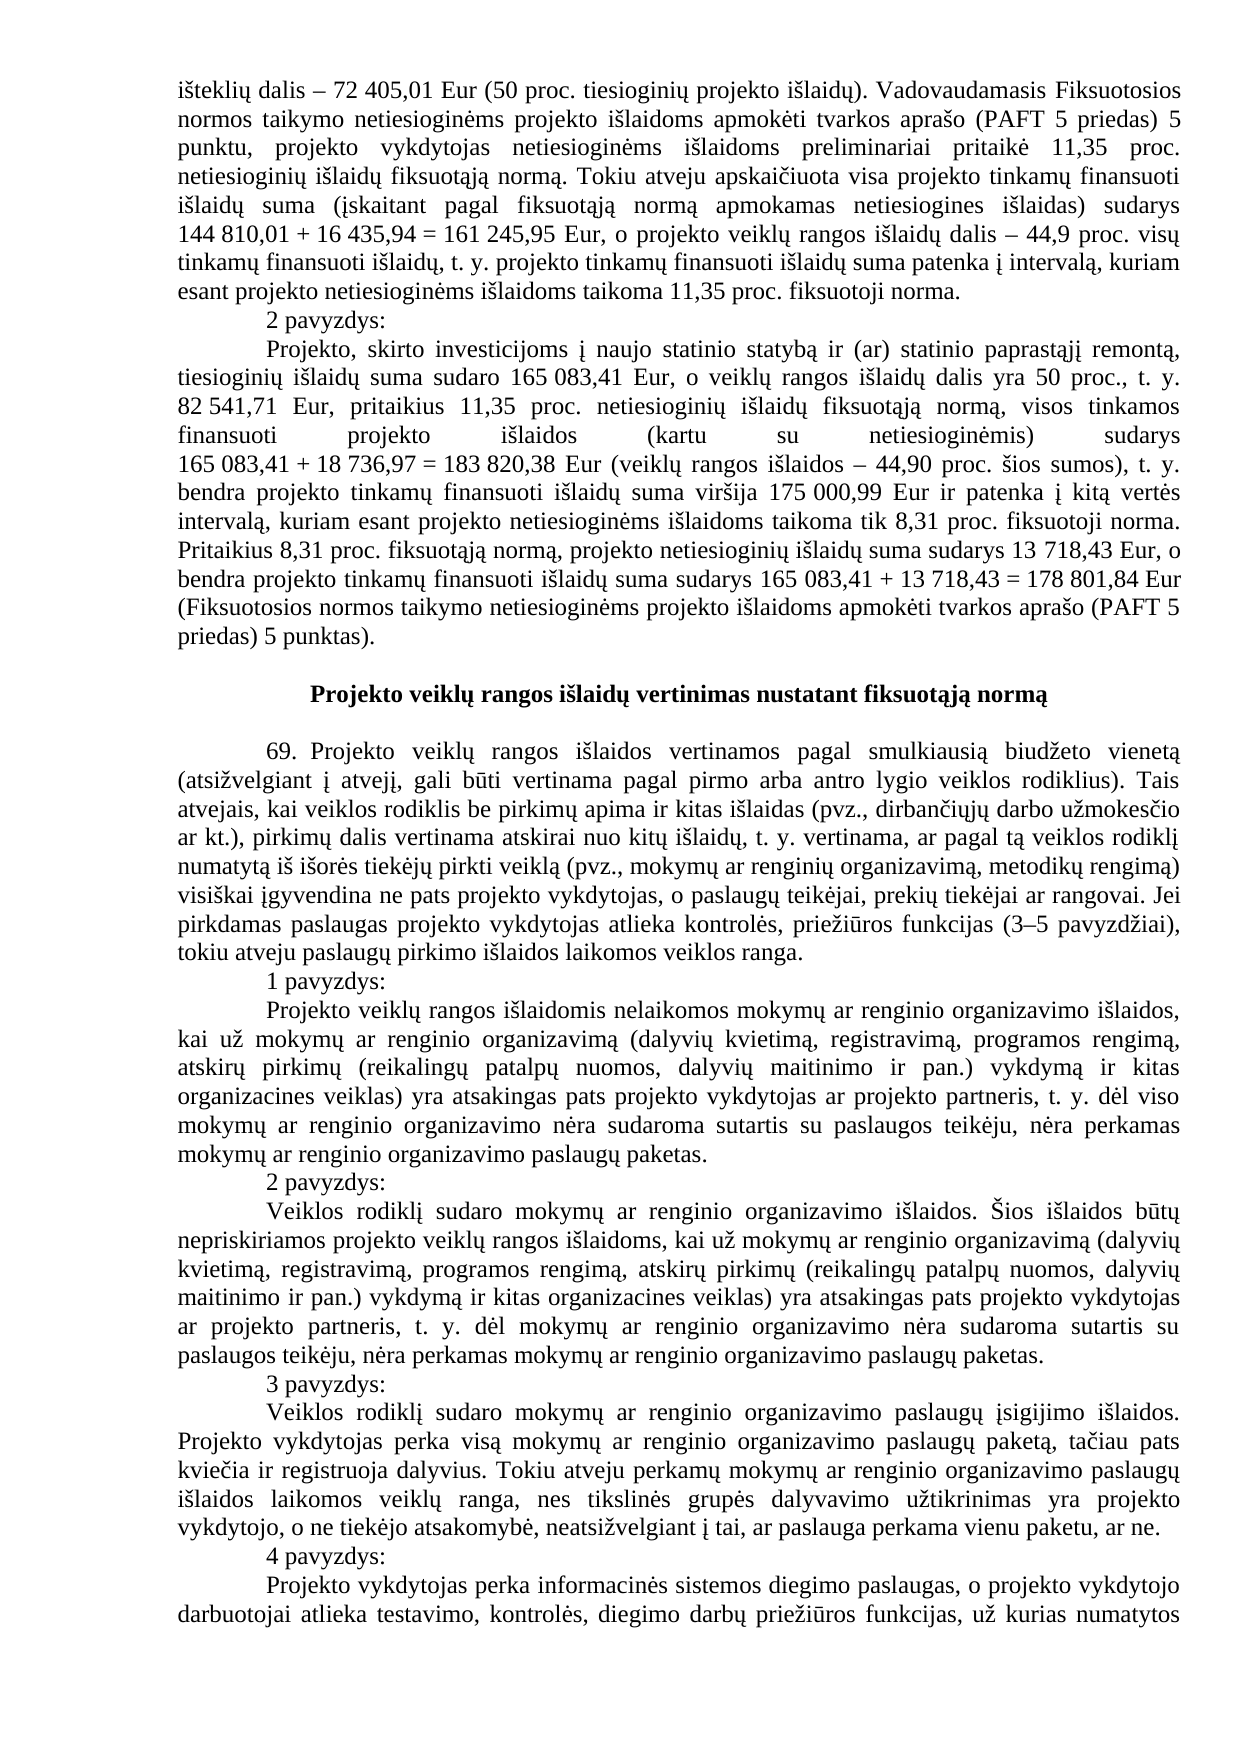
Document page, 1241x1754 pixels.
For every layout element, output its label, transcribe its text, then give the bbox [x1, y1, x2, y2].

text Projekto veiklų rangos išlaidomis nelaikomos mokymų ar renginio organizavimo išlaidos, kai už mokymų ar renginio organizavimą (dalyvių kvietimą, registravimą, programos rengimą, atskirų pirkimų (reikalingų patalpų nuomos, dalyvių maitinimo ir pan.) vykdymą ir kitas organizacines veiklas) yra atsakingas pats projekto vykdytojas ar projekto partneris, t. y. dėl viso mokymų ar renginio organizavimo nėra sudaroma sutartis su paslaugos teikėju, nėra perkamas mokymų ar renginio organizavimo paslaugų paketas. [177, 995, 1181, 1167]
text 2 pavyzdys: [177, 305, 1181, 334]
text Veiklos rodiklį sudaro mokymų ar renginio organizavimo paslaugų įsigijimo išlaidos. Projekto vykdytojas perka visą mokymų ar renginio organizavimo paslaugų paketą, tačiau pats kviečia ir registruoja dalyvius. Tokiu atveju perkamų mokymų ar renginio organizavimo paslaugų išlaidos laikomos veiklų ranga, nes tikslinės grupės dalyvavimo užtikrinimas yra projekto vykdytojo, o ne tiekėjo atsakomybė, neatsižvelgiant į tai, ar paslauga perkama vienu paketu, ar ne. [177, 1397, 1181, 1541]
text 2 pavyzdys: [177, 1167, 1181, 1196]
text Projekto vykdytojas perka informacinės sistemos diegimo paslaugas, o projekto vykdytojo darbuotojai atlieka testavimo, kontrolės, diegimo darbų priežiūros funkcijas, už kurias numatytos [177, 1570, 1181, 1627]
text išteklių dalis – 72 405,01 Eur (50 proc. tiesioginių projekto išlaidų). Vadovaudamasis Fiksuotosios normos taikymo netiesioginėms projekto išlaidoms apmokėti tvarkos aprašo (PAFT 5 priedas) 5 punktu, projekto vykdytojas netiesioginėms išlaidoms preliminariai pritaikė 11,35 proc. netiesioginių išlaidų fiksuotąją normą. Tokiu atveju apskaičiuota visa projekto tinkamų finansuoti išlaidų suma (įskaitant pagal fiksuotąją normą apmokamas netiesiogines išlaidas) sudarys 144 810,01 + 16 435,94 = 161 245,95 Eur, o projekto veiklų rangos išlaidų dalis – 44,9 proc. visų tinkamų finansuoti išlaidų, t. y. projekto tinkamų finansuoti išlaidų suma patenka į intervalą, kuriam esant projekto netiesioginėms išlaidoms taikoma 11,35 proc. fiksuotoji norma. [177, 75, 1181, 305]
text 1 pavyzdys: [177, 966, 1181, 995]
text Veiklos rodiklį sudaro mokymų ar renginio organizavimo išlaidos. Šios išlaidos būtų nepriskiriamos projekto veiklų rangos išlaidoms, kai už mokymų ar renginio organizavimą (dalyvių kvietimą, registravimą, programos rengimą, atskirų pirkimų (reikalingų patalpų nuomos, dalyvių maitinimo ir pan.) vykdymą ir kitas organizacines veiklas) yra atsakingas pats projekto vykdytojas ar projekto partneris, t. y. dėl mokymų ar renginio organizavimo nėra sudaroma sutartis su paslaugos teikėju, nėra perkamas mokymų ar renginio organizavimo paslaugų paketas. [177, 1196, 1181, 1369]
text Projekto veiklų rangos išlaidų vertinimas nustatant fiksuotąją normą [177, 679, 1181, 707]
text Projekto, skirto investicijoms į naujo statinio statybą ir (ar) statinio paprastąjį remontą, tiesioginių išlaidų suma sudaro 165 083,41 Eur, o veiklų rangos išlaidų dalis yra 50 proc., t. y. 82 541,71 Eur, pritaikius 11,35 proc. netiesioginių išlaidų fiksuotąją normą, visos tinkamos finansuoti projekto išlaidos (kartu su netiesioginėmis) sudarys 165 083,41 + 18 736,97 = 183 820,38 Eur (veiklų rangos išlaidos – 44,90 proc. šios sumos), t. y. bendra projekto tinkamų finansuoti išlaidų suma viršija 175 000,99 Eur ir patenka į kitą vertės intervalą, kuriam esant projekto netiesioginėms išlaidoms taikoma tik 8,31 proc. fiksuotoji norma. Pritaikius 8,31 proc. fiksuotąją normą, projekto netiesioginių išlaidų suma sudarys 13 718,43 Eur, o bendra projekto tinkamų finansuoti išlaidų suma sudarys 165 083,41 + 13 718,43 = 178 801,84 Eur (Fiksuotosios normos taikymo netiesioginėms projekto išlaidoms apmokėti tvarkos aprašo (PAFT 5 priedas) 5 punktas). [177, 334, 1181, 650]
text 3 pavyzdys: [177, 1369, 1181, 1397]
text 69. Projekto veiklų rangos išlaidos vertinamos pagal smulkiausią biudžeto vienetą (atsižvelgiant į atvejį, gali būti vertinama pagal pirmo arba antro lygio veiklos rodiklius). Tais atvejais, kai veiklos rodiklis be pirkimų apima ir kitas išlaidas (pvz., dirbančiųjų darbo užmokesčio ar kt.), pirkimų dalis vertinama atskirai nuo kitų išlaidų, t. y. vertinama, ar pagal tą veiklos rodiklį numatytą iš išorės tiekėjų pirkti veiklą (pvz., mokymų ar renginių organizavimą, metodikų rengimą) visiškai įgyvendina ne pats projekto vykdytojas, o paslaugų teikėjai, prekių tiekėjai ar rangovai. Jei pirkdamas paslaugas projekto vykdytojas atlieka kontrolės, priežiūros funkcijas (3–5 pavyzdžiai), tokiu atveju paslaugų pirkimo išlaidos laikomos veiklos ranga. [177, 736, 1181, 966]
text 4 pavyzdys: [177, 1541, 1181, 1570]
